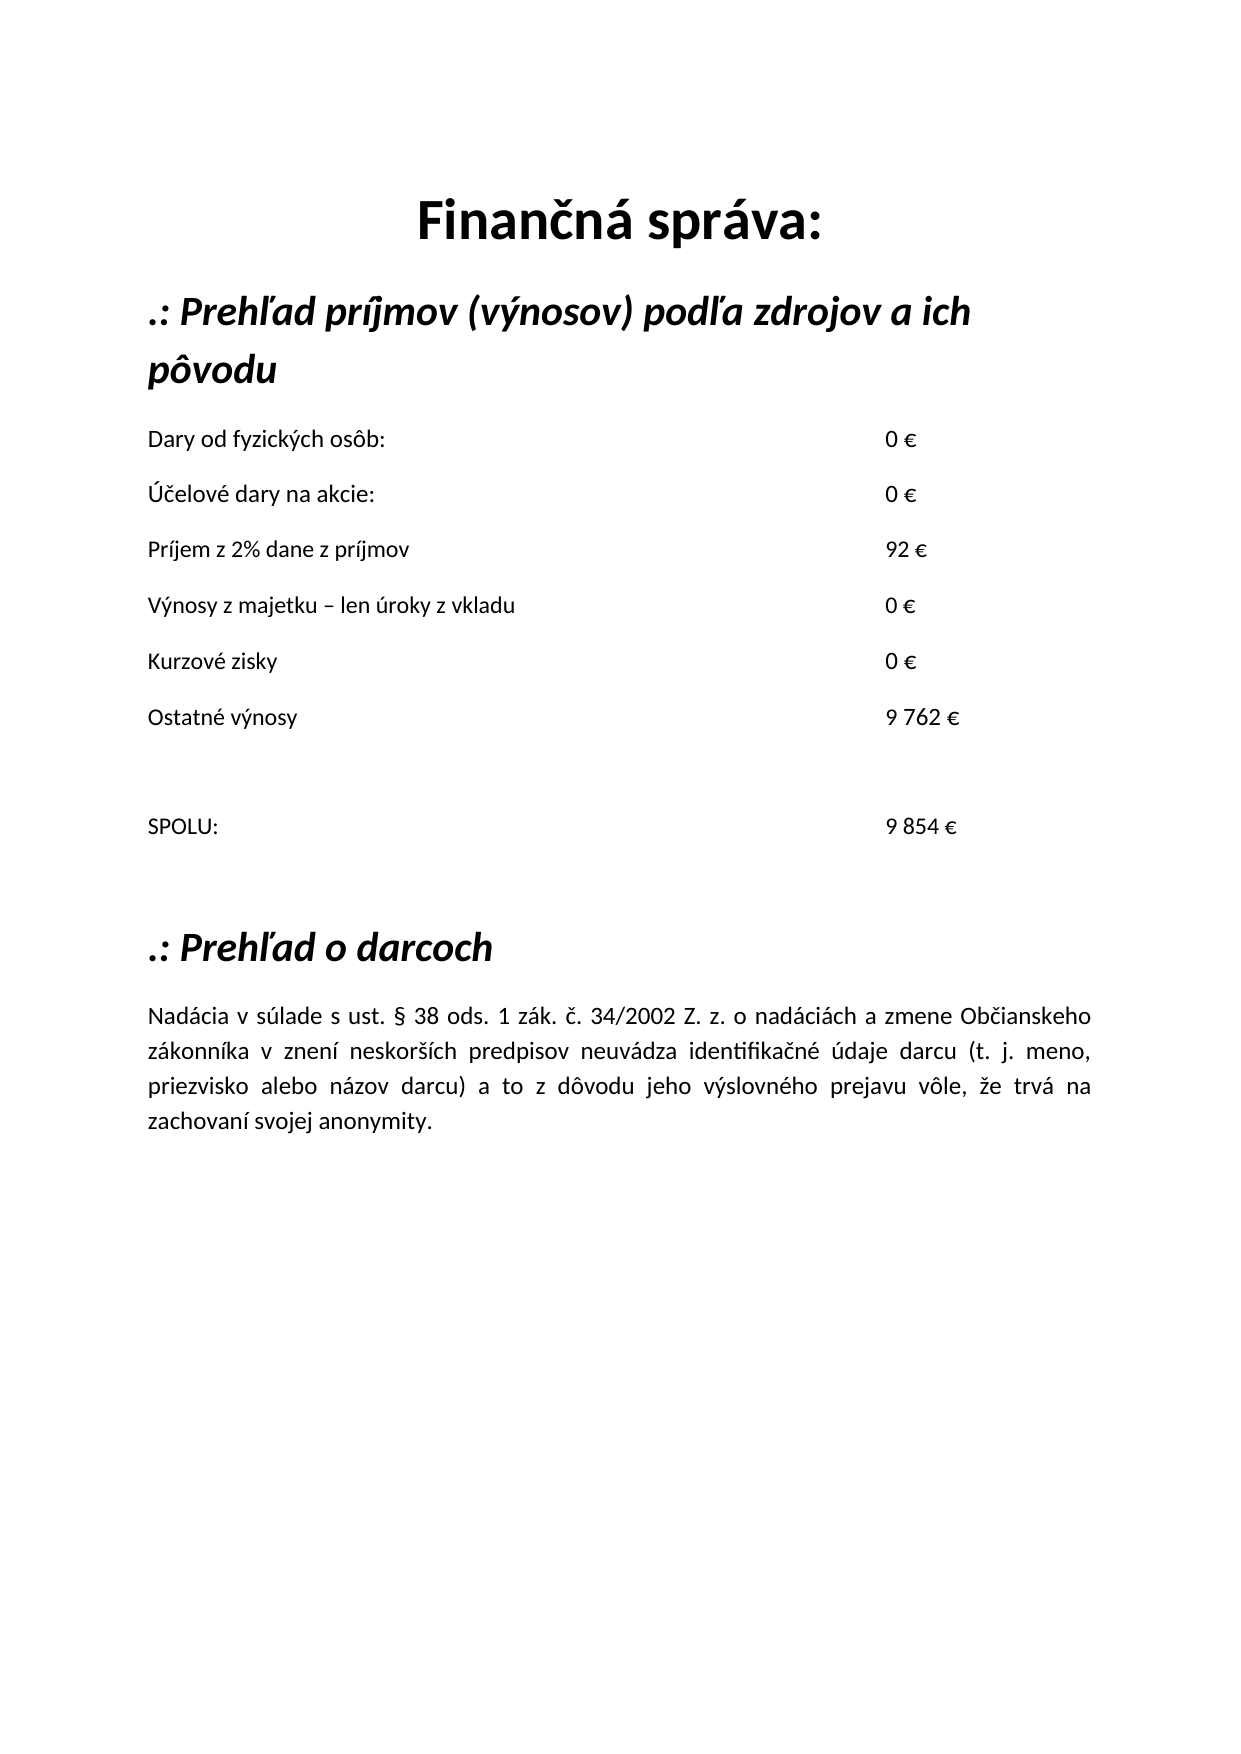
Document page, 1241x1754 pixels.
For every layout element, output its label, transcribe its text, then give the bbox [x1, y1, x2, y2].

text Dary od fyzických osôb: 0 € [148, 423, 1093, 453]
text Príjem z 2% dane z príjmov 92 € [148, 534, 1093, 564]
text Nadácia v súlade s ust. § 38 ods. 1 zák. č. 34/2002 Z. z. o nadáciách a zmene Občianskeho zákonníka v znení neskorších predpisov neuvádza identifikačné údaje darcu (t. j. meno, priezvisko alebo názov darcu) a to z dôvodu jeho výslovného prejavu vôle, že trvá na zachovaní svojej anonymity. [148, 1001, 1093, 1136]
text Finančná správa: [148, 182, 1093, 254]
text .: Prehľad príjmov (výnosov) podľa zdrojov a ich pôvodu [148, 285, 1093, 394]
text SPOLU: 9 854 € [148, 811, 1093, 840]
text Výnosy z majetku – len úroky z vkladu 0 € [148, 589, 1093, 619]
text Ostatné výnosy 9 762 € [148, 701, 1093, 731]
text Kurzové zisky 0 € [148, 645, 1093, 675]
text .: Prehľad o darcoch [148, 921, 1093, 972]
text Účelové dary na akcie: 0 € [148, 479, 1093, 509]
